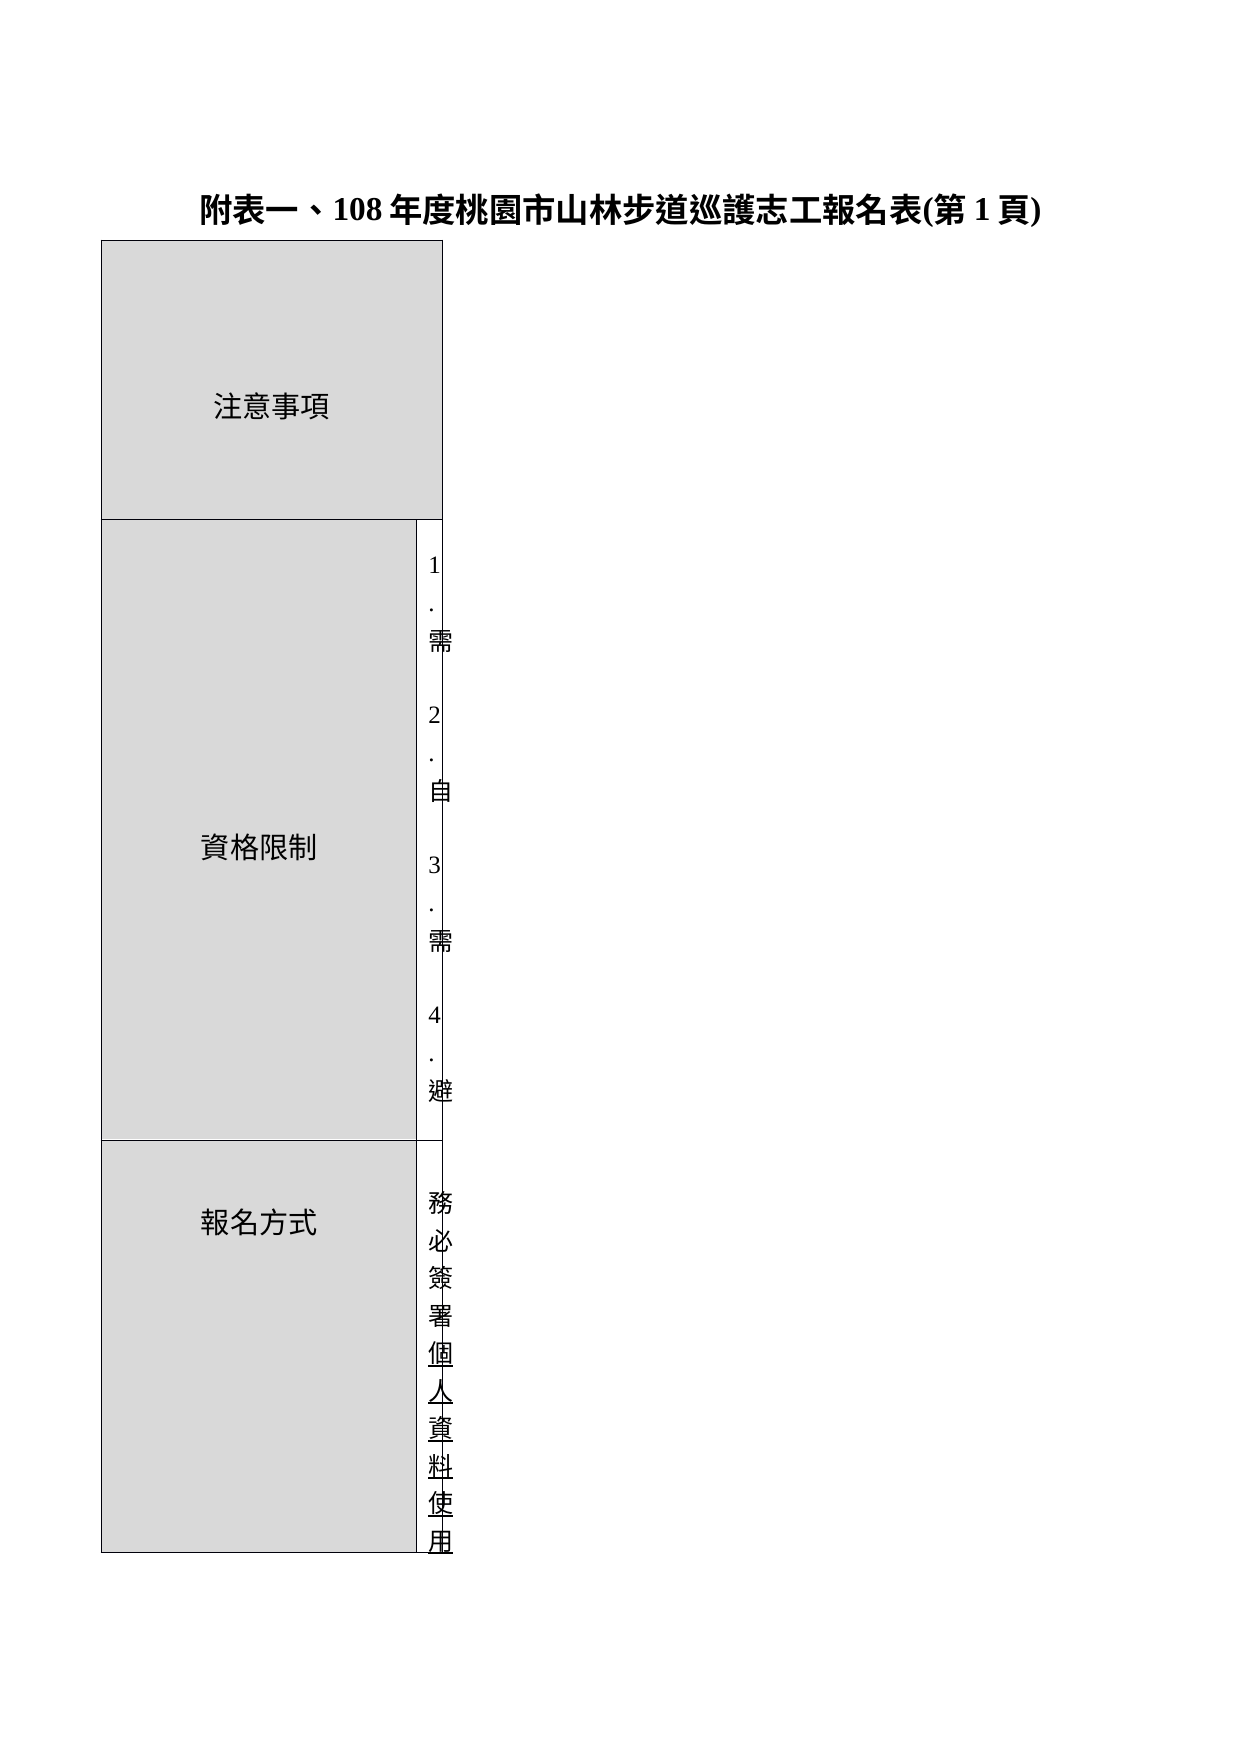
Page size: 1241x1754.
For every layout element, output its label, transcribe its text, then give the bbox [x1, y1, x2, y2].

table_cell 報名方式 [102, 1141, 416, 1552]
table_cell 需年滿18歲且符合保險公司承保之條件，服務期間至少能持續2年(志工聘期一任為2年)，且具備良好體力之身心健康者。 自備交通工具，機動性強，並嫻熟3C資訊設備(電腦、網路、電子信箱、手機及數位相機等)操作、能即時傳遞訊息者。 需能配合完成本處教育訓練課程。 避免資源重複投入，已具山坡地巡護志工身分者，不得重複申請擔任山林步道巡護志工。 [417, 520, 442, 1139]
table_cell 務必簽署個人資料使用授權同意書，由本處留存正本備查。 電話：(03)394-6061 傳真：(03)333-3184 電子信箱：scenic@mail.tycg.gov.tw 親送地址：桃園市桃園區公園路42號 桃園市政府風景區管理處 郵寄地址：251新北市淡水區中正東路二段27-6號19樓 台灣水資源與農業研究院 收 [417, 1141, 442, 1552]
table_header 注意事項 [102, 241, 442, 519]
table_cell 資格限制 [102, 520, 416, 1139]
text 附表一、108年度桃園市山林步道巡護志工報名表(第1頁) [112, 164, 1128, 239]
